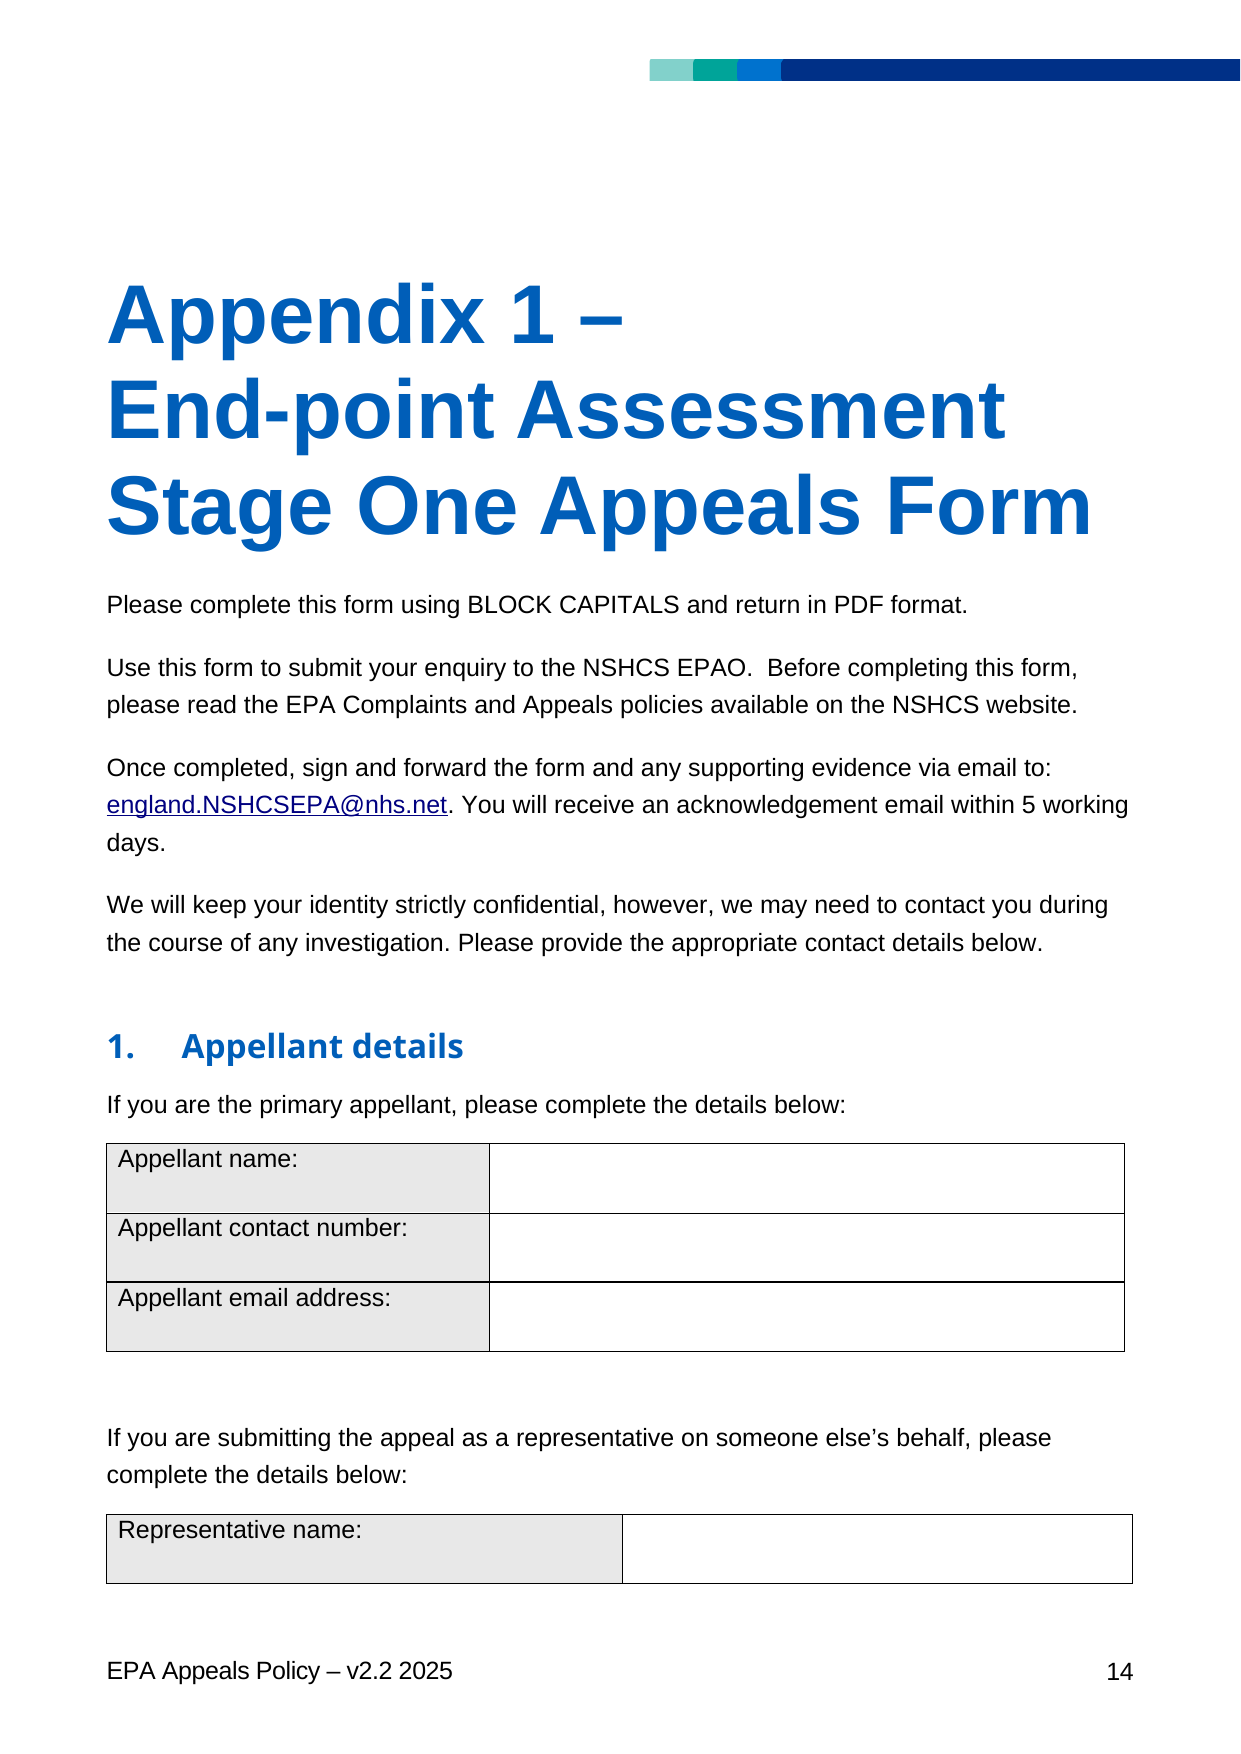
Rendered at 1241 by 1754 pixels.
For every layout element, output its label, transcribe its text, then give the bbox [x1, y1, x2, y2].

table_cell [490, 1283, 1124, 1351]
subtitle Stage One Appeals Form [106, 457, 1134, 552]
subtitle Appendix 1 – [106, 265, 1134, 361]
text If you are the primary appellant, please complete the details below: [106, 1081, 1134, 1118]
table_header [490, 1144, 1124, 1212]
text Please complete this form using BLOCK CAPITALS and return in PDF format. [106, 581, 1134, 619]
table_header [623, 1515, 1132, 1583]
table_cell Appellant email address: [107, 1283, 489, 1351]
text Once completed, sign and forward the form and any supporting evidence via email to: england.NSHCSEPA@nhs.net. You will receive an acknowledgement email within 5 working days. [106, 744, 1134, 856]
subtitle Appellant details [106, 1023, 1134, 1068]
text We will keep your identity strictly confidential, however, we may need to contact you during the course of any investigation. Please provide the appropriate contact details below. [106, 881, 1134, 956]
table_cell [490, 1214, 1124, 1281]
text Use this form to submit your enquiry to the NSHCS EPAO. Before completing this form, please read the EPA Complaints and Appeals policies available on the NSHCS website. [106, 644, 1134, 719]
text If you are submitting the appeal as a representative on someone else’s behalf, please complete the details below: [106, 1414, 1134, 1489]
table_header Representative name: [107, 1515, 622, 1583]
subtitle End-point Assessment [106, 361, 1134, 457]
table_header Appellant name: [107, 1144, 489, 1212]
table_cell Appellant contact number: [107, 1214, 489, 1281]
